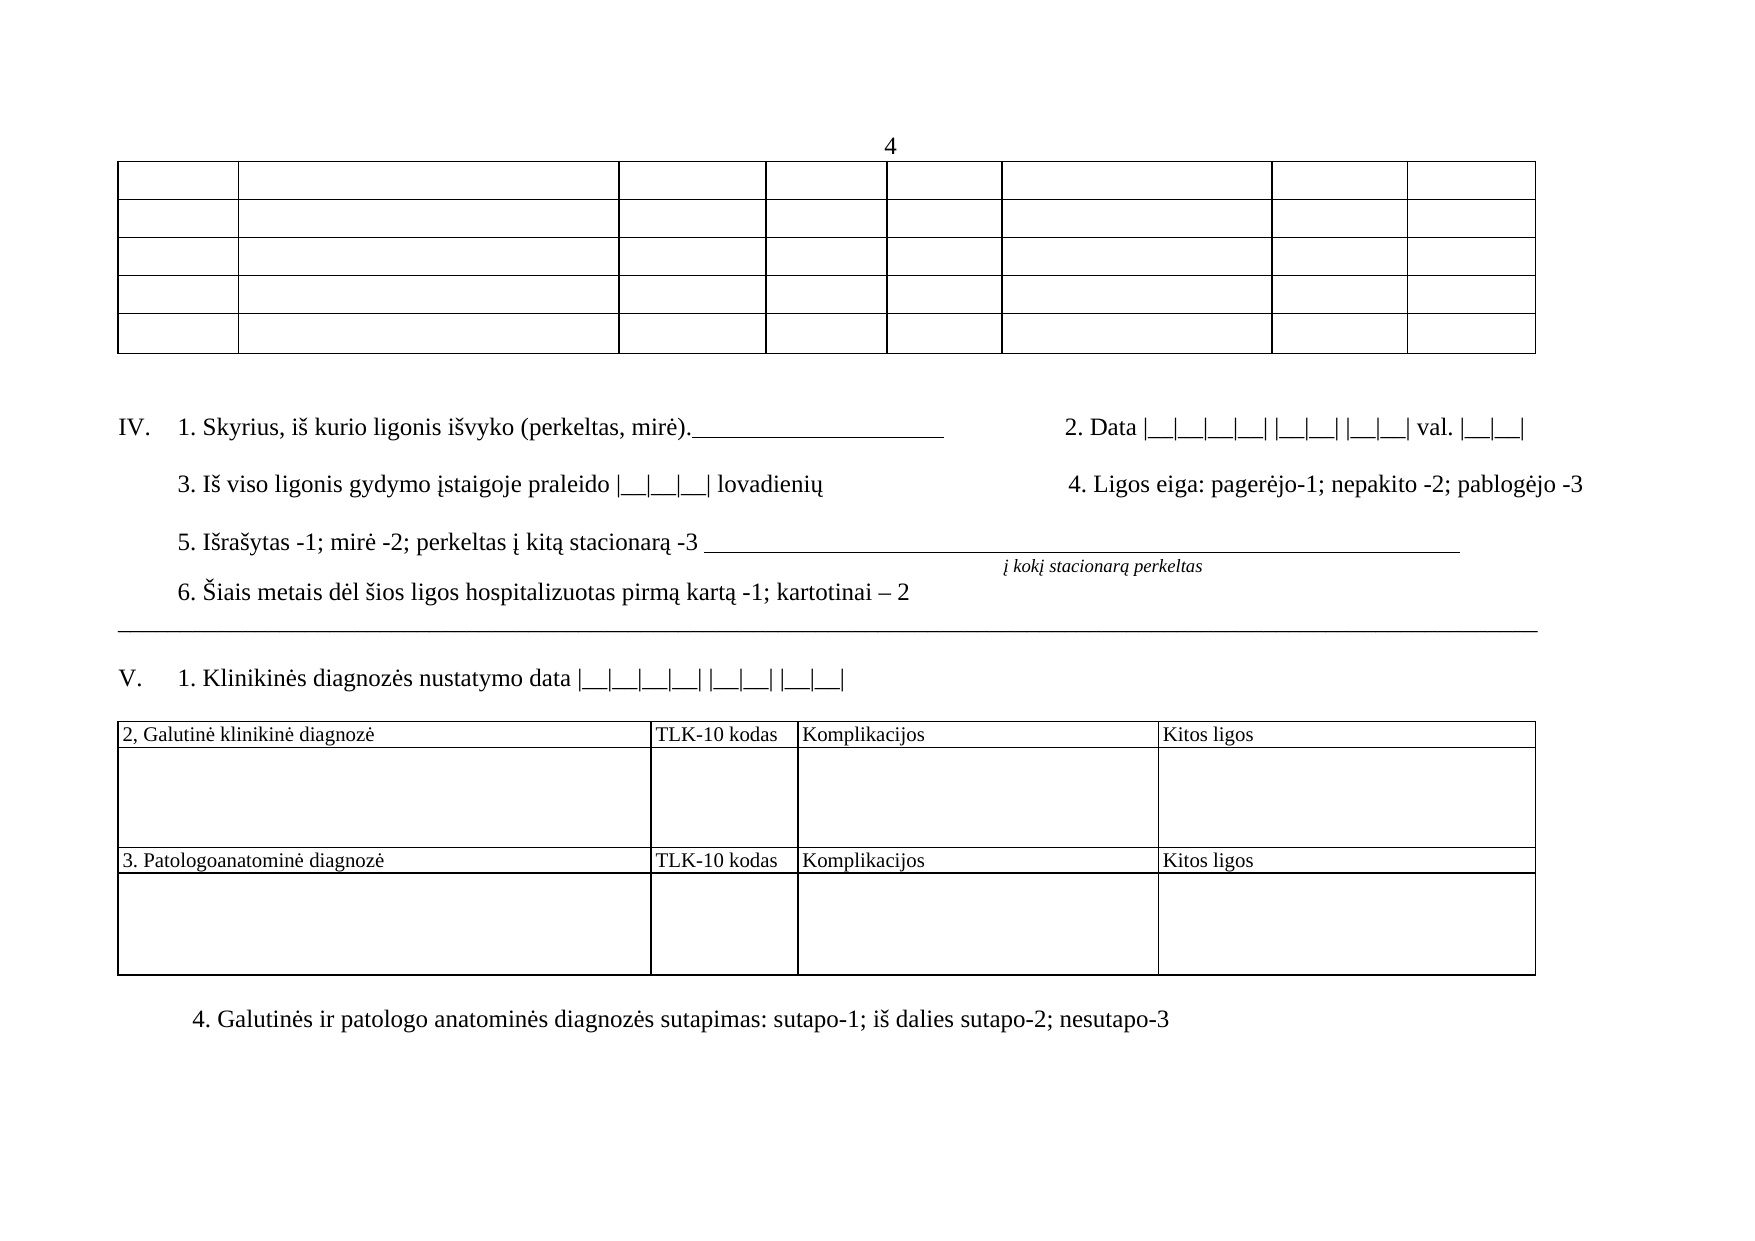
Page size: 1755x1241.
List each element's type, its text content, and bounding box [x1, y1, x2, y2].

table_cell [767, 238, 886, 274]
table_cell [119, 238, 238, 274]
table_cell [239, 276, 618, 313]
table_cell [767, 314, 886, 353]
table_cell [888, 162, 1001, 198]
table_cell [1003, 238, 1271, 274]
table_cell [767, 200, 886, 237]
table_cell [1273, 276, 1407, 313]
table_cell [119, 748, 650, 846]
table_cell [767, 276, 886, 313]
table_cell [1003, 200, 1271, 237]
table_cell [1408, 200, 1535, 237]
table_cell [239, 200, 618, 237]
table_cell [239, 314, 618, 353]
table_cell [1159, 748, 1535, 846]
table_cell [799, 874, 1158, 974]
text 6. Šiais metais dėl šios ligos hospitalizuotas pirmą kartą -1; kartotinai – 2 [118, 577, 1662, 606]
table_cell [1273, 238, 1407, 274]
text 3. Iš viso ligonis gydymo įstaigoje praleido |__|__|__| lovadienių 4. Ligos eiga: pagerėjo-1; nepakito -2; pablogėjo -3 [118, 469, 1662, 498]
table_cell [119, 276, 238, 313]
text V. 1. Klinikinės diagnozės nustatymo data |__|__|__|__| |__|__| |__|__| [118, 663, 1662, 692]
table_cell [119, 162, 238, 198]
table_cell [1003, 314, 1271, 353]
text 5. Išrašytas -1; mirė -2; perkeltas į kitą stacionarą -3 [118, 527, 1662, 555]
table_cell [888, 276, 1001, 313]
table_cell [888, 314, 1001, 353]
table_cell [620, 238, 765, 274]
table_cell [1408, 314, 1535, 353]
table_cell [888, 238, 1001, 274]
table_cell [239, 238, 618, 274]
table_cell [1408, 162, 1535, 198]
table_cell [620, 314, 765, 353]
table_cell [119, 200, 238, 237]
table_cell [1273, 200, 1407, 237]
table_cell [1003, 276, 1271, 313]
table_cell [119, 314, 238, 353]
table_cell [620, 200, 765, 237]
table_cell [239, 162, 618, 198]
table_cell [1273, 314, 1407, 353]
table_cell [1003, 162, 1271, 198]
table_cell [767, 162, 886, 198]
text į kokį stacionarą perkeltas [118, 555, 1662, 577]
table_cell [799, 748, 1158, 846]
table_cell [119, 874, 650, 974]
table_cell [1273, 162, 1407, 198]
table_cell [888, 200, 1001, 237]
table_cell [1408, 276, 1535, 313]
text 4. Galutinės ir patologo anatominės diagnozės sutapimas: sutapo-1; iš dalies sutapo-2; nesutapo-3 [118, 1004, 1662, 1033]
table_cell [620, 162, 765, 198]
table_cell [1159, 874, 1535, 974]
table_cell [652, 874, 797, 974]
table_cell [1408, 238, 1535, 274]
table_cell [652, 748, 797, 846]
table_cell [620, 276, 765, 313]
text IV. 1. Skyrius, iš kurio ligonis išvyko (perkeltas, mirė). 2. Data |__|__|__|__| |__|__| |__|__| val. |__|__| [118, 412, 1662, 440]
